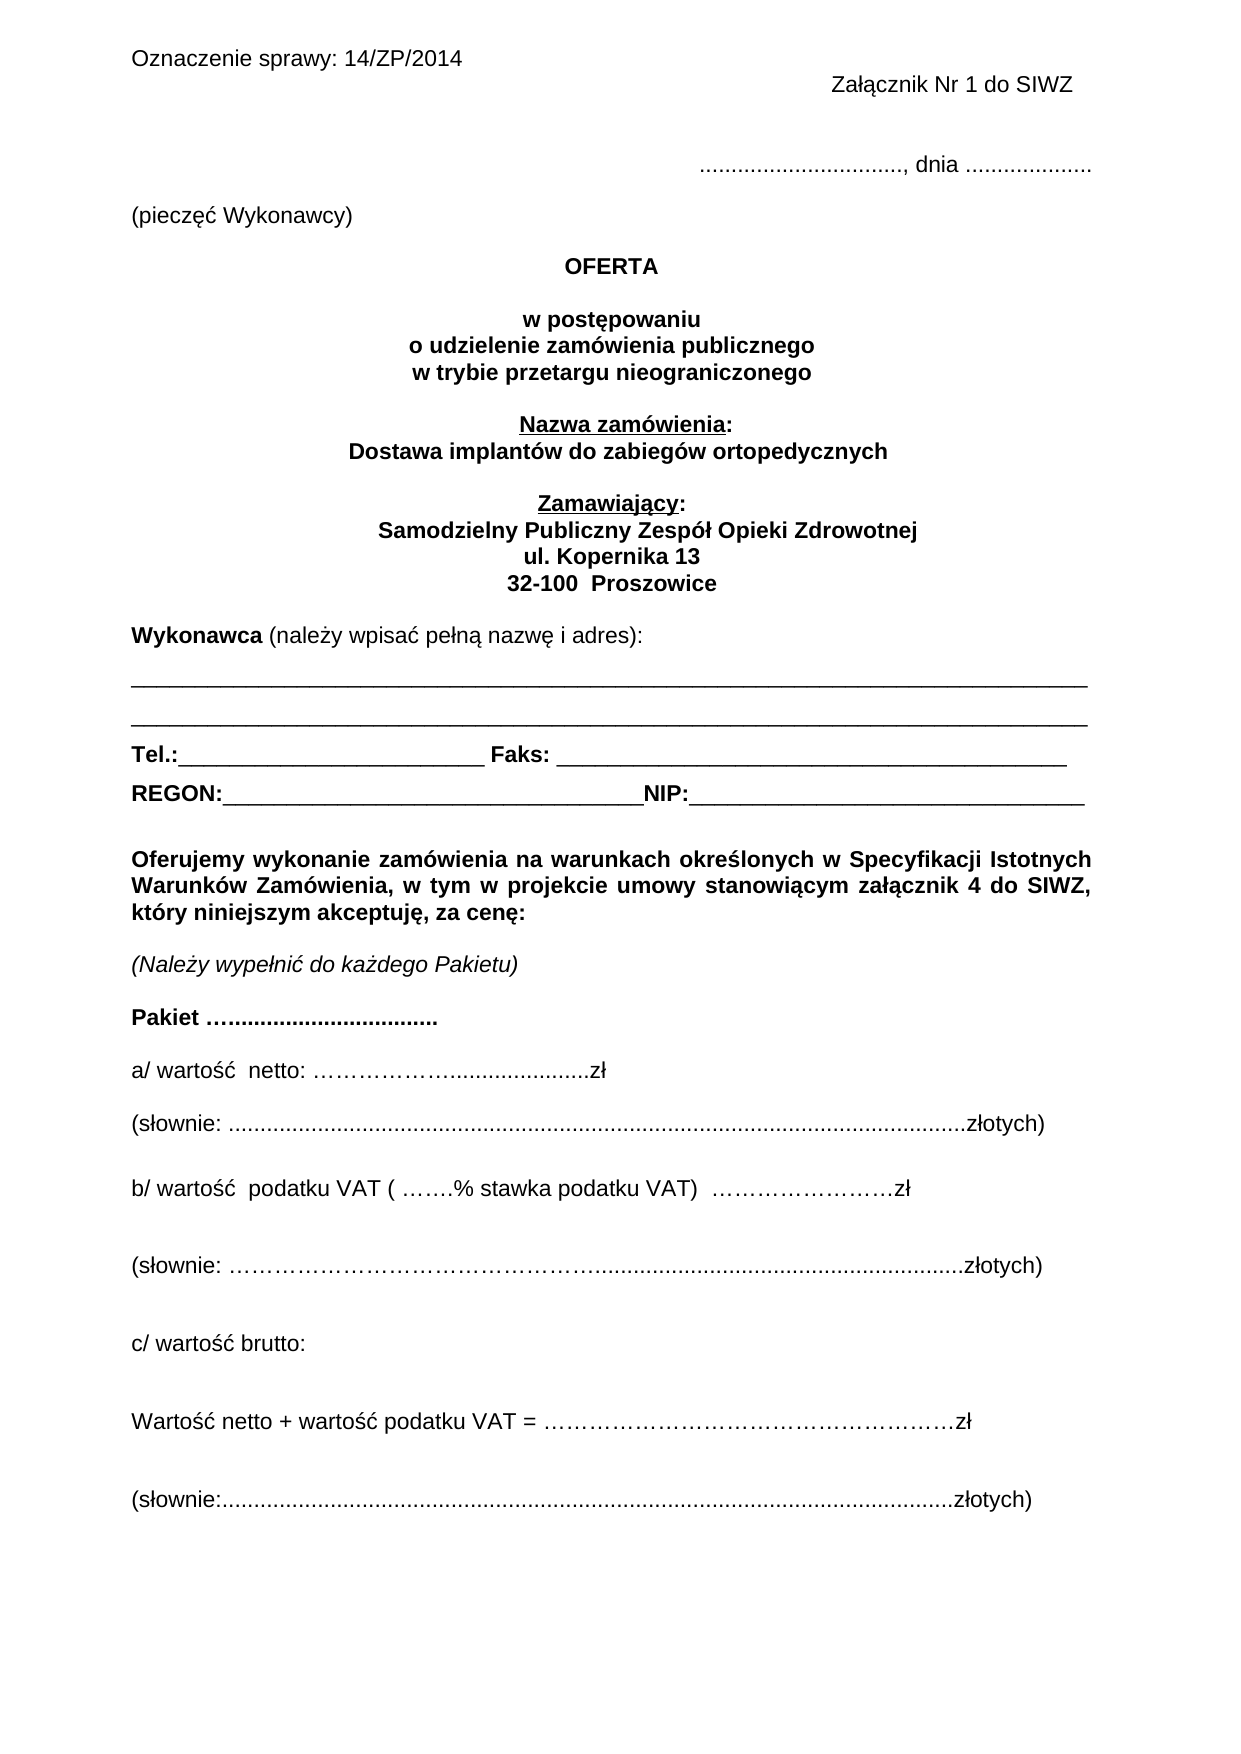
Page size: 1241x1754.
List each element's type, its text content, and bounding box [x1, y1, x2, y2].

text ................................, dnia .................... [131, 151, 1092, 177]
text ______________________________________________________________________________________________________________________________________________________ [131, 662, 1092, 727]
text OFERTA [131, 253, 1092, 279]
text (Należy wypełnić do każdego Pakietu) [131, 951, 1092, 978]
text c/ wartość brutto: [131, 1330, 1092, 1356]
text Samodzielny Publiczny Zespół Opieki Zdrowotnej [352, 517, 1092, 543]
text a/ wartość netto: ………………......................zł [131, 1057, 1092, 1083]
text Zamawiający: [131, 490, 1092, 517]
text (słownie:...................................................................................................................złotych) [131, 1486, 1092, 1512]
text 32-100 Proszowice [131, 569, 1092, 596]
text Nazwa zamówienia: [426, 411, 1092, 438]
text (słownie: ....................................................................................................................złotych) [131, 1109, 1092, 1136]
text Oznaczenie sprawy: 14/ZP/2014 [131, 45, 1092, 71]
text o udzielenie zamówienia publicznego [131, 332, 1092, 359]
text w trybie przetargu nieograniczonego [131, 359, 1092, 385]
text ul. Kopernika 13 [131, 543, 1092, 569]
text Dostawa implantów do zabiegów ortopedycznych [131, 438, 1092, 464]
text (pieczęć Wykonawcy) [131, 202, 1092, 228]
text Oferujemy wykonanie zamówienia na warunkach określonych w Specyfikacji Istotnych Warunków Zamówienia, w tym w projekcie umowy stanowiącym załącznik 4 do SIWZ, który niniejszym akceptuję, za cenę: [131, 846, 1092, 925]
text Tel.:________________________ Faks: ________________________________________ [131, 741, 1092, 767]
text b/ wartość podatku VAT ( …….% stawka podatku VAT) ……………………zł [131, 1175, 1092, 1201]
text (słownie: …………………………………………..........................................................złotych) [131, 1252, 1092, 1279]
text Wartość netto + wartość podatku VAT = ………………………………………………zł [131, 1408, 1092, 1434]
text Pakiet …................................. [131, 1004, 1092, 1030]
text Wykonawca (należy wpisać pełną nazwę i adres): [131, 622, 1092, 648]
text w postępowaniu [131, 306, 1092, 332]
text Załącznik Nr 1 do SIWZ [131, 71, 1092, 98]
text REGON:_________________________________NIP:_______________________________ [131, 780, 1092, 806]
